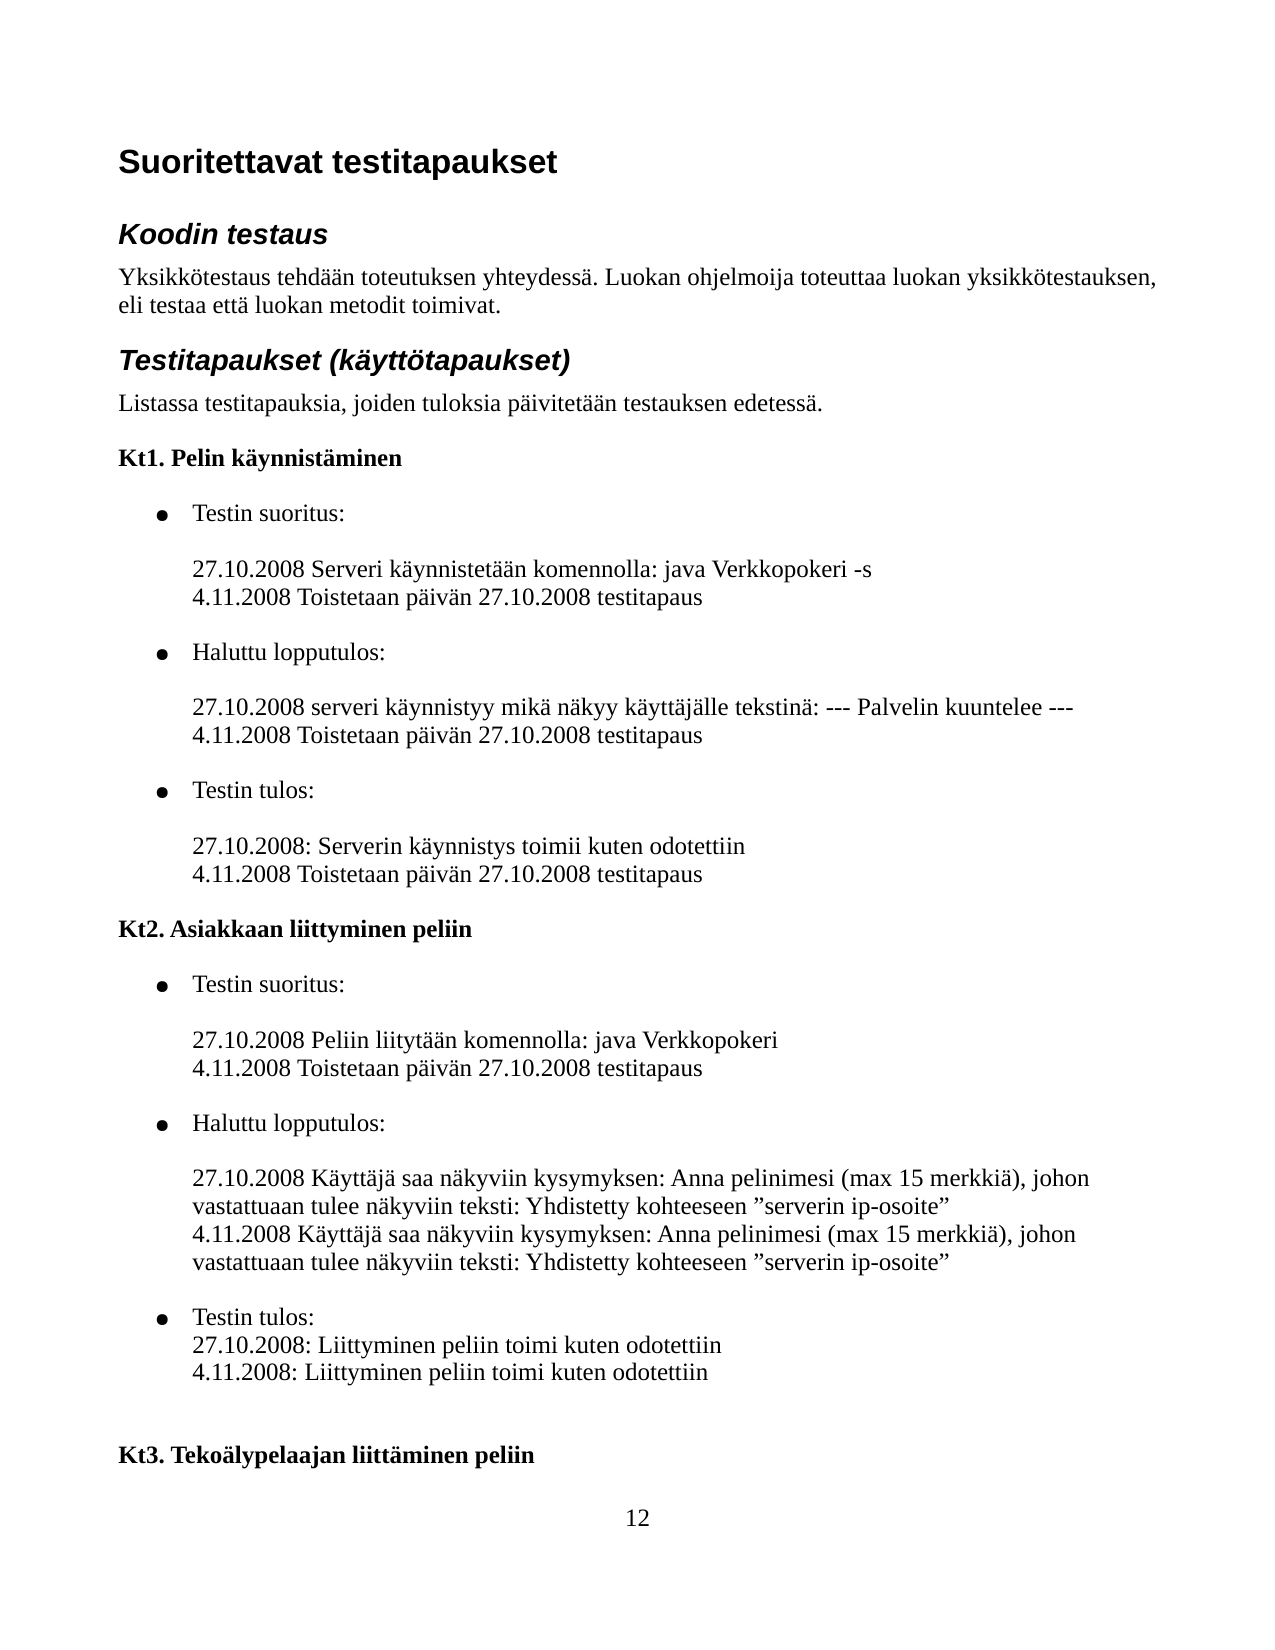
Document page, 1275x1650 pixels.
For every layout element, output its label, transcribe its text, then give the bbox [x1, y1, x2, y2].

text 27.10.2008 Peliin liitytään komennolla: java Verkkopokeri [118, 1026, 1157, 1054]
list Testin suoritus: [154, 971, 1157, 998]
text 4.11.2008 Toistetaan päivän 27.10.2008 testitapaus [118, 721, 1157, 749]
list Testin tulos: [154, 777, 1157, 804]
text 4.11.2008 Toistetaan päivän 27.10.2008 testitapaus [118, 860, 1157, 887]
text 27.10.2008 Käyttäjä saa näkyviin kysymyksen: Anna pelinimesi (max 15 merkkiä), johon vastattuaan tulee näkyviin teksti: Yhdistetty kohteeseen ”serverin ip-osoite” [118, 1164, 1157, 1220]
text 27.10.2008 Serveri käynnistetään komennolla: java Verkkopokeri -s [118, 555, 1157, 583]
text 4.11.2008 Käyttäjä saa näkyviin kysymyksen: Anna pelinimesi (max 15 merkkiä), johon vastattuaan tulee näkyviin teksti: Yhdistetty kohteeseen ”serverin ip-osoite” [118, 1220, 1157, 1275]
text Yksikkötestaus tehdään toteutuksen yhteydessä. Luokan ohjelmoija toteuttaa luokan yksikkötestauksen, eli testaa että luokan metodit toimivat. [118, 263, 1157, 319]
text Listassa testitapauksia, joiden tuloksia päivitetään testauksen edetessä. [118, 389, 1157, 416]
text 4.11.2008 Toistetaan päivän 27.10.2008 testitapaus [118, 583, 1157, 610]
list Testin tulos: [154, 1303, 1157, 1331]
subtitle Suoritettavat testitapaukset [118, 143, 1157, 181]
text 4.11.2008: Liittyminen peliin toimi kuten odotettiin [118, 1358, 1157, 1386]
text 27.10.2008: Serverin käynnistys toimii kuten odotettiin [118, 832, 1157, 860]
text Kt3. Tekoälypelaajan liittäminen peliin [118, 1442, 1157, 1469]
text 4.11.2008 Toistetaan päivän 27.10.2008 testitapaus [118, 1054, 1157, 1081]
text Kt1. Pelin käynnistäminen [118, 444, 1157, 472]
text Kt2. Asiakkaan liittyminen peliin [118, 915, 1157, 943]
subtitle Testitapaukset (käyttötapaukset) [118, 344, 1157, 376]
text 27.10.2008: Liittyminen peliin toimi kuten odotettiin [118, 1331, 1157, 1358]
text 27.10.2008 serveri käynnistyy mikä näkyy käyttäjälle tekstinä: --- Palvelin kuuntelee --- [118, 693, 1157, 721]
list Haluttu lopputulos: [154, 638, 1157, 666]
subtitle Koodin testaus [118, 218, 1157, 251]
list Testin suoritus: [154, 499, 1157, 527]
list Haluttu lopputulos: [154, 1109, 1157, 1137]
